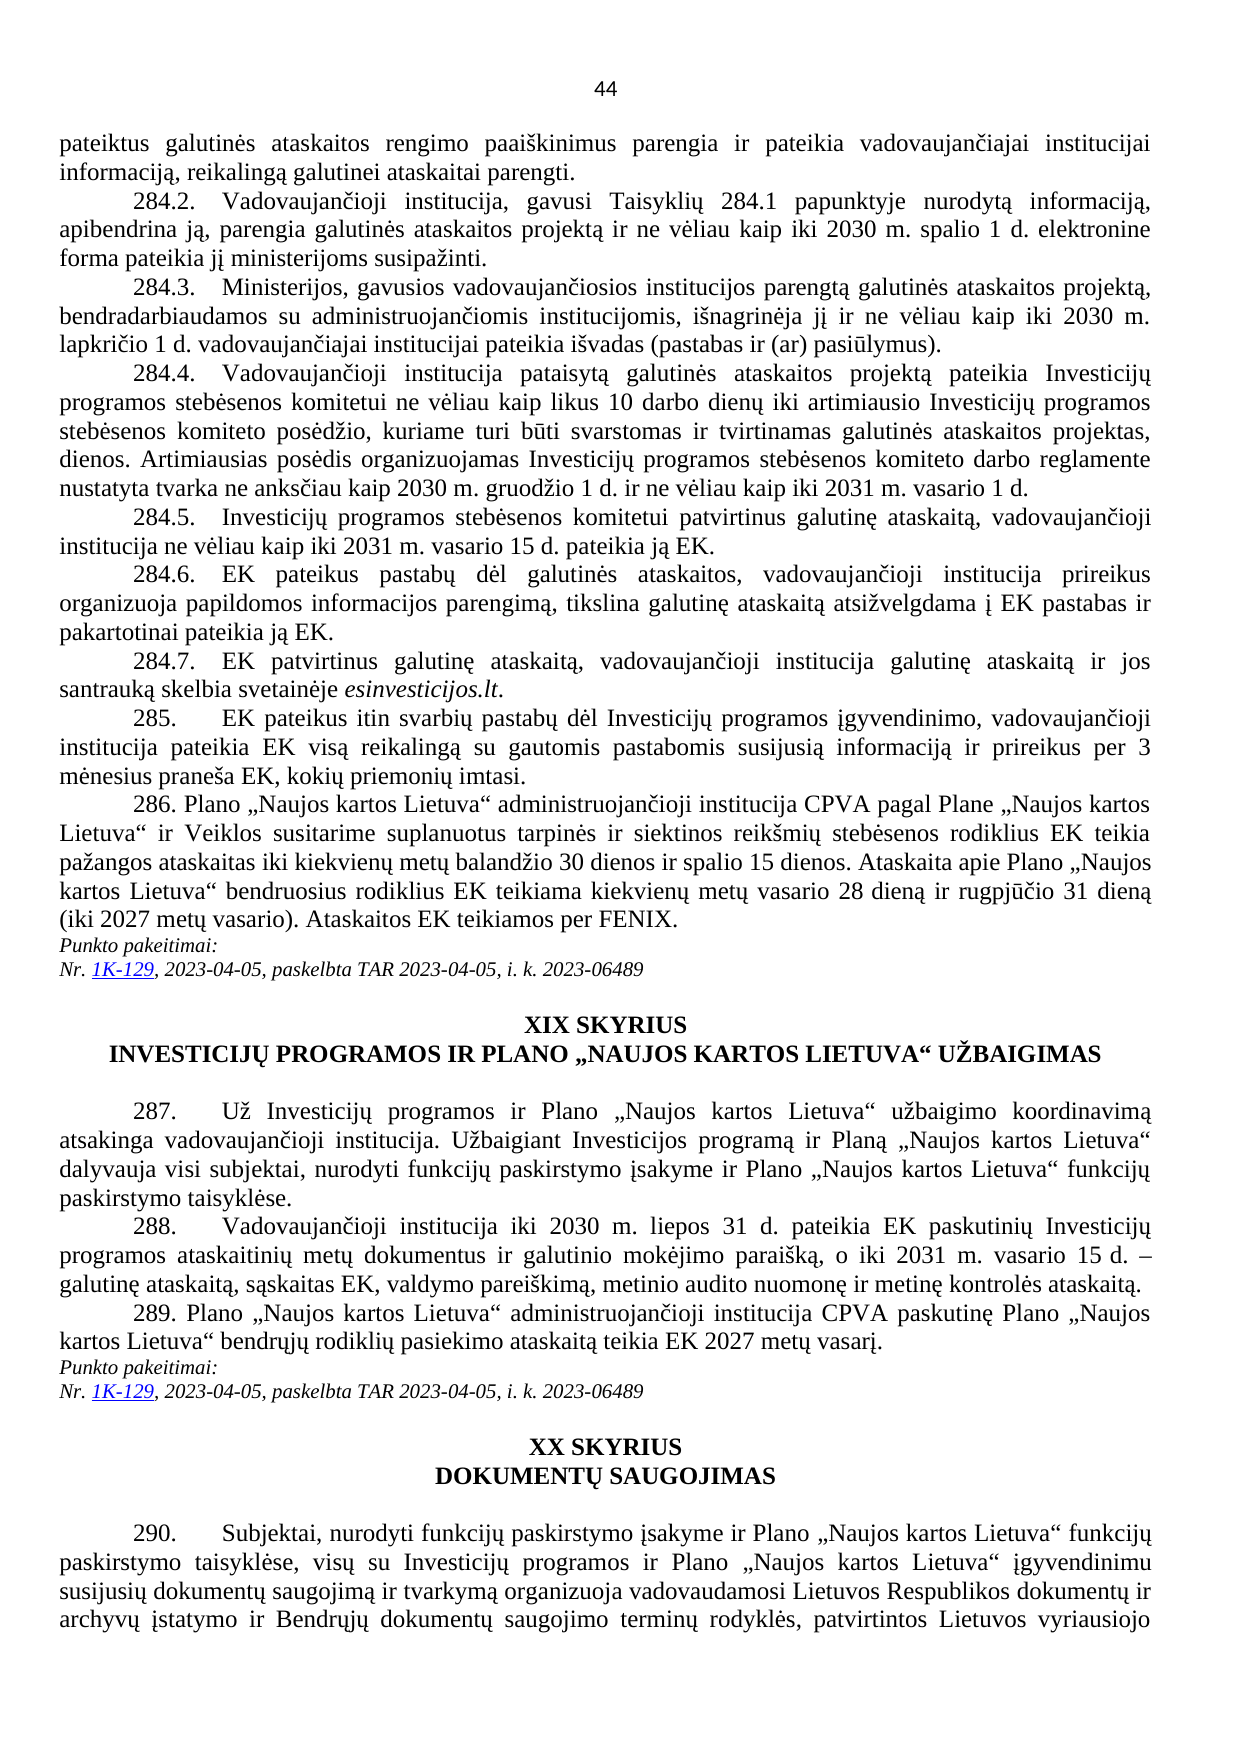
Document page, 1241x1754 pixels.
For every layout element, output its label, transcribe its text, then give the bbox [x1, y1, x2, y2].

subtitle DOKUMENTŲ SAUGOJIMAS [59, 1461, 1152, 1489]
text Punkto pakeitimai: [59, 933, 1152, 957]
text 290. Subjektai, nurodyti funkcijų paskirstymo įsakyme ir Plano „Naujos kartos Lietuva“ funkcijų paskirstymo taisyklėse, visų su Investicijų programos ir Plano „Naujos kartos Lietuva“ įgyvendinimu susijusių dokumentų saugojimą ir tvarkymą organizuoja vadovaudamosi Lietuvos Respublikos dokumentų ir archyvų įstatymo ir Bendrųjų dokumentų saugojimo terminų rodyklės, patvirtintos Lietuvos vyriausiojo [59, 1518, 1152, 1633]
text Nr. 1K-129, 2023-04-05, paskelbta TAR 2023-04-05, i. k. 2023-06489 [59, 1379, 1152, 1403]
text 284.2. Vadovaujančioji institucija, gavusi Taisyklių 284.1 papunktyje nurodytą informaciją, apibendrina ją, parengia galutinės ataskaitos projektą ir ne vėliau kaip iki 2030 m. spalio 1 d. elektronine forma pateikia jį ministerijoms susipažinti. [59, 186, 1152, 272]
text 288. Vadovaujančioji institucija iki 2030 m. liepos 31 d. pateikia EK paskutinių Investicijų programos ataskaitinių metų dokumentus ir galutinio mokėjimo paraišką, o iki 2031 m. vasario 15 d. – galutinę ataskaitą, sąskaitas EK, valdymo pareiškimą, metinio audito nuomonę ir metinę kontrolės ataskaitą. [59, 1211, 1152, 1298]
text 284.4. Vadovaujančioji institucija pataisytą galutinės ataskaitos projektą pateikia Investicijų programos stebėsenos komitetui ne vėliau kaip likus 10 darbo dienų iki artimiausio Investicijų programos stebėsenos komiteto posėdžio, kuriame turi būti svarstomas ir tvirtinamas galutinės ataskaitos projektas, dienos. Artimiausias posėdis organizuojamas Investicijų programos stebėsenos komiteto darbo reglamente nustatyta tvarka ne anksčiau kaip 2030 m. gruodžio 1 d. ir ne vėliau kaip iki 2031 m. vasario 1 d. [59, 358, 1152, 502]
text 289. Plano „Naujos kartos Lietuva“ administruojančioji institucija CPVA paskutinę Plano „Naujos kartos Lietuva“ bendrųjų rodiklių pasiekimo ataskaitą teikia EK 2027 metų vasarį. [59, 1298, 1152, 1355]
text 284.5. Investicijų programos stebėsenos komitetui patvirtinus galutinę ataskaitą, vadovaujančioji institucija ne vėliau kaip iki 2031 m. vasario 15 d. pateikia ją EK. [59, 502, 1152, 559]
text XX SKYRIUS [59, 1432, 1152, 1461]
text 284.3. Ministerijos, gavusios vadovaujančiosios institucijos parengtą galutinės ataskaitos projektą, bendradarbiaudamos su administruojančiomis institucijomis, išnagrinėja jį ir ne vėliau kaip iki 2030 m. lapkričio 1 d. vadovaujančiajai institucijai pateikia išvadas (pastabas ir (ar) pasiūlymus). [59, 272, 1152, 358]
text 286. Plano „Naujos kartos Lietuva“ administruojančioji institucija CPVA pagal Plane „Naujos kartos Lietuva“ ir Veiklos susitarime suplanuotus tarpinės ir siektinos reikšmių stebėsenos rodiklius EK teikia pažangos ataskaitas iki kiekvienų metų balandžio 30 dienos ir spalio 15 dienos. Ataskaita apie Plano „Naujos kartos Lietuva“ bendruosius rodiklius EK teikiama kiekvienų metų vasario 28 dieną ir rugpjūčio 31 dieną (iki 2027 metų vasario). Ataskaitos EK teikiamos per FENIX. [59, 789, 1152, 933]
text 285. EK pateikus itin svarbių pastabų dėl Investicijų programos įgyvendinimo, vadovaujančioji institucija pateikia EK visą reikalingą su gautomis pastabomis susijusią informaciją ir prireikus per 3 mėnesius praneša EK, kokių priemonių imtasi. [59, 703, 1152, 789]
text 287. Už Investicijų programos ir Plano „Naujos kartos Lietuva“ užbaigimo koordinavimą atsakinga vadovaujančioji institucija. Užbaigiant Investicijos programą ir Planą „Naujos kartos Lietuva“ dalyvauja visi subjektai, nurodyti funkcijų paskirstymo įsakyme ir Plano „Naujos kartos Lietuva“ funkcijų paskirstymo taisyklėse. [59, 1096, 1152, 1211]
text Punkto pakeitimai: [59, 1355, 1152, 1379]
text XIX SKYRIUS [59, 1010, 1152, 1039]
subtitle INVESTICIJŲ PROGRAMOS IR PLANO „NAUJOS KARTOS LIETUVA“ UŽBAIGIMAS [59, 1039, 1152, 1068]
text pateiktus galutinės ataskaitos rengimo paaiškinimus parengia ir pateikia vadovaujančiajai institucijai informaciją, reikalingą galutinei ataskaitai parengti. [59, 128, 1152, 186]
text 284.7. EK patvirtinus galutinę ataskaitą, vadovaujančioji institucija galutinę ataskaitą ir jos santrauką skelbia svetainėje esinvesticijos.lt. [59, 646, 1152, 703]
text Nr. 1K-129, 2023-04-05, paskelbta TAR 2023-04-05, i. k. 2023-06489 [59, 957, 1152, 981]
text 284.6. EK pateikus pastabų dėl galutinės ataskaitos, vadovaujančioji institucija prireikus organizuoja papildomos informacijos parengimą, tikslina galutinę ataskaitą atsižvelgdama į EK pastabas ir pakartotinai pateikia ją EK. [59, 559, 1152, 646]
